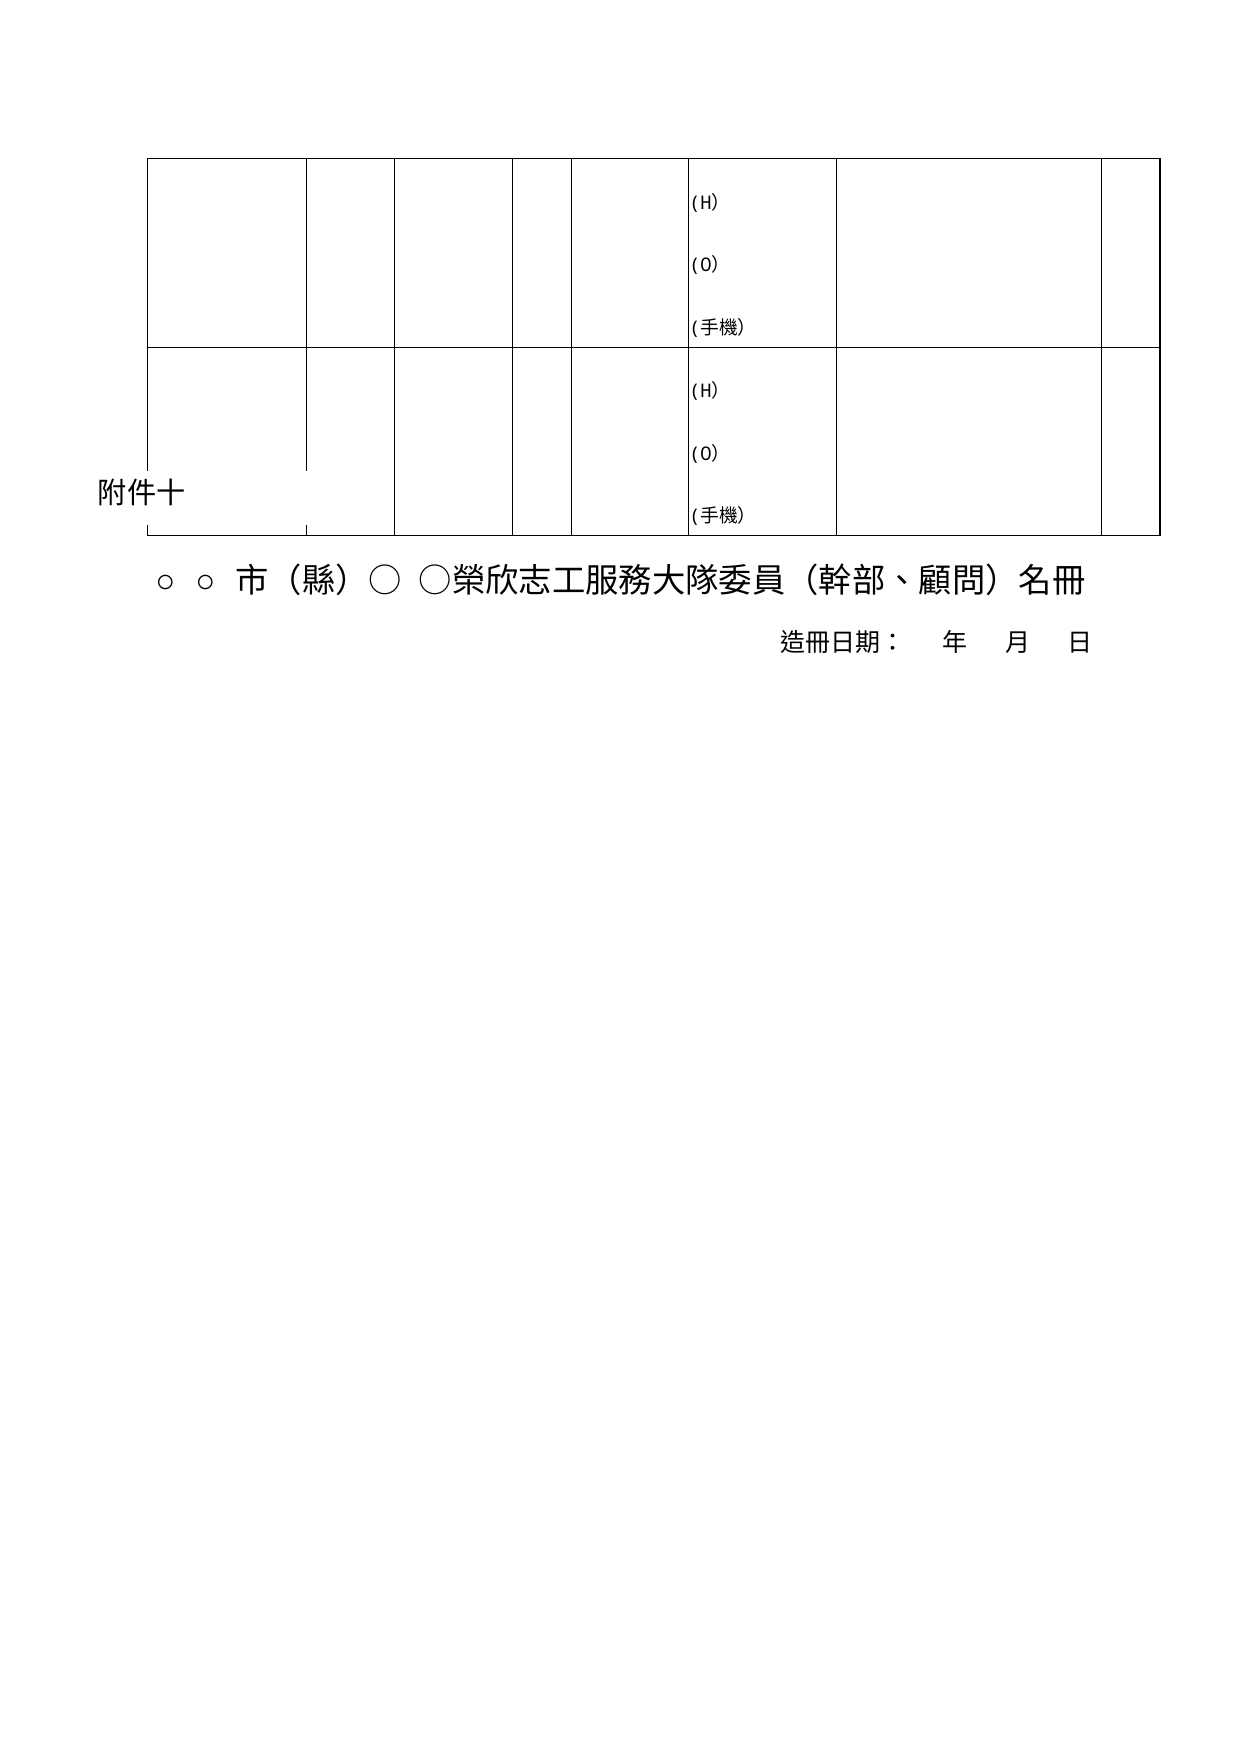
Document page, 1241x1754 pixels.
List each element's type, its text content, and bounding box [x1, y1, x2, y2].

table_cell [572, 348, 688, 535]
table_cell [395, 159, 512, 347]
table_cell [148, 525, 306, 535]
table_cell [307, 348, 394, 535]
table_cell (H） (O） (手機） [689, 348, 836, 535]
table_cell [395, 348, 512, 535]
table_cell [513, 159, 571, 347]
table_cell [837, 348, 1101, 535]
table_cell [1102, 348, 1159, 535]
table_cell [148, 348, 306, 471]
table_cell [837, 159, 1101, 347]
text 附件十 [98, 478, 339, 510]
text [83, 471, 354, 525]
table_cell [572, 159, 688, 347]
table_cell [513, 348, 571, 535]
text 造冊日期： 年 月 日 [148, 599, 1092, 661]
table_cell [148, 159, 306, 347]
table_cell [1102, 159, 1159, 347]
table_cell [307, 159, 394, 347]
text ○ ○ 市（縣）○ ○榮欣志工服務大隊委員（幹部、顧問）名冊 [148, 536, 1092, 599]
table_cell (H） (O） (手機） [689, 159, 836, 347]
